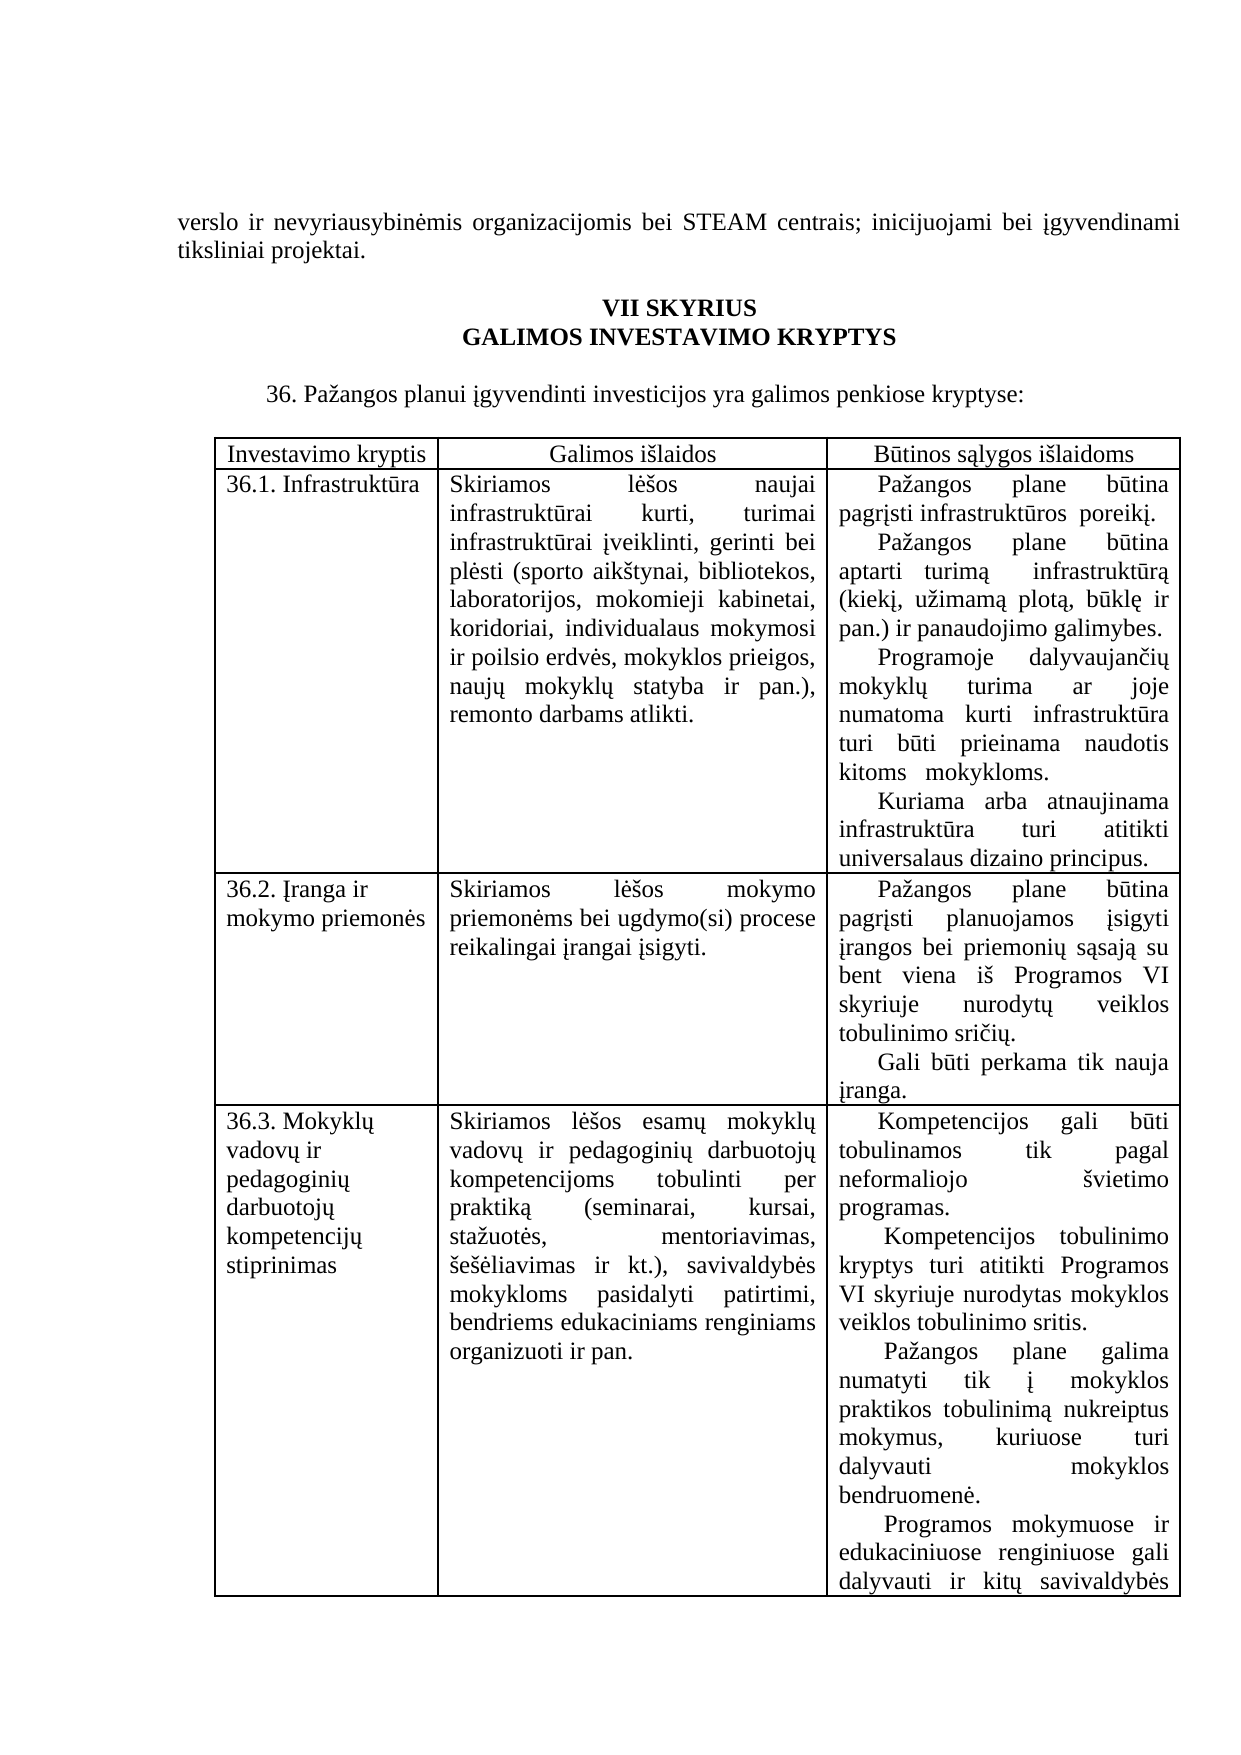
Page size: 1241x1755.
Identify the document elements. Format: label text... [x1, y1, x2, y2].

table_cell Pažangos plane būtina pagrįsti planuojamos įsigyti įrangos bei priemonių sąsają su bent viena iš Programos VI skyriuje nurodytų veiklos tobulinimo sričių. Gali būti perkama tik nauja įranga. [828, 874, 1179, 1104]
text 36. Pažangos planui įgyvendinti investicijos yra galimos penkiose kryptyse: [177, 379, 1181, 408]
table_header Būtinos sąlygos išlaidoms [828, 439, 1179, 467]
table_cell Pažangos plane būtina pagrįsti infrastruktūros poreikį. Pažangos plane būtina aptarti turimą infrastruktūrą (kiekį, užimamą plotą, būklę ir pan.) ir panaudojimo galimybes. Programoje dalyvaujančių mokyklų turima ar joje numatoma kurti infrastruktūra turi būti prieinama naudotis kitoms mokykloms. Kuriama arba atnaujinama infrastruktūra turi atitikti universalaus dizaino principus. [828, 470, 1179, 872]
table_cell Skiriamos lėšos mokymo priemonėms bei ugdymo(si) procese reikalingai įrangai įsigyti. [439, 874, 826, 1104]
table_cell 36.3. Mokyklų vadovų ir pedagoginių darbuotojų kompetencijų stiprinimas [216, 1106, 437, 1595]
table_cell 36.2. Įranga ir mokymo priemonės [216, 874, 437, 1104]
table_cell 36.1. Infrastruktūra [216, 470, 437, 872]
table_header Investavimo kryptis [216, 439, 437, 467]
text GALIMOS INVESTAVIMO KRYPTYS [177, 322, 1181, 350]
text verslo ir nevyriausybinėmis organizacijomis bei STEAM centrais; inicijuojami bei įgyvendinami tiksliniai projektai. [177, 207, 1181, 264]
table_cell Kompetencijos gali būti tobulinamos tik pagal neformaliojo švietimo programas. Kompetencijos tobulinimo kryptys turi atitikti Programos VI skyriuje nurodytas mokyklos veiklos tobulinimo sritis. Pažangos plane galima numatyti tik į mokyklos praktikos tobulinimą nukreiptus mokymus, kuriuose turi dalyvauti mokyklos bendruomenė. Programos mokymuose ir edukaciniuose renginiuose gali dalyvauti ir kitų savivaldybės [828, 1106, 1179, 1595]
table_header Galimos išlaidos [439, 439, 826, 467]
table_cell Skiriamos lėšos esamų mokyklų vadovų ir pedagoginių darbuotojų kompetencijoms tobulinti per praktiką (seminarai, kursai, stažuotės, mentoriavimas, šešėliavimas ir kt.), savivaldybės mokykloms pasidalyti patirtimi, bendriems edukaciniams renginiams organizuoti ir pan. [439, 1106, 826, 1595]
table_cell Skiriamos lėšos naujai infrastruktūrai kurti, turimai infrastruktūrai įveiklinti, gerinti bei plėsti (sporto aikštynai, bibliotekos, laboratorijos, mokomieji kabinetai, koridoriai, individualaus mokymosi ir poilsio erdvės, mokyklos prieigos, naujų mokyklų statyba ir pan.), remonto darbams atlikti. [439, 470, 826, 872]
text VII SKYRIUS [177, 293, 1181, 322]
